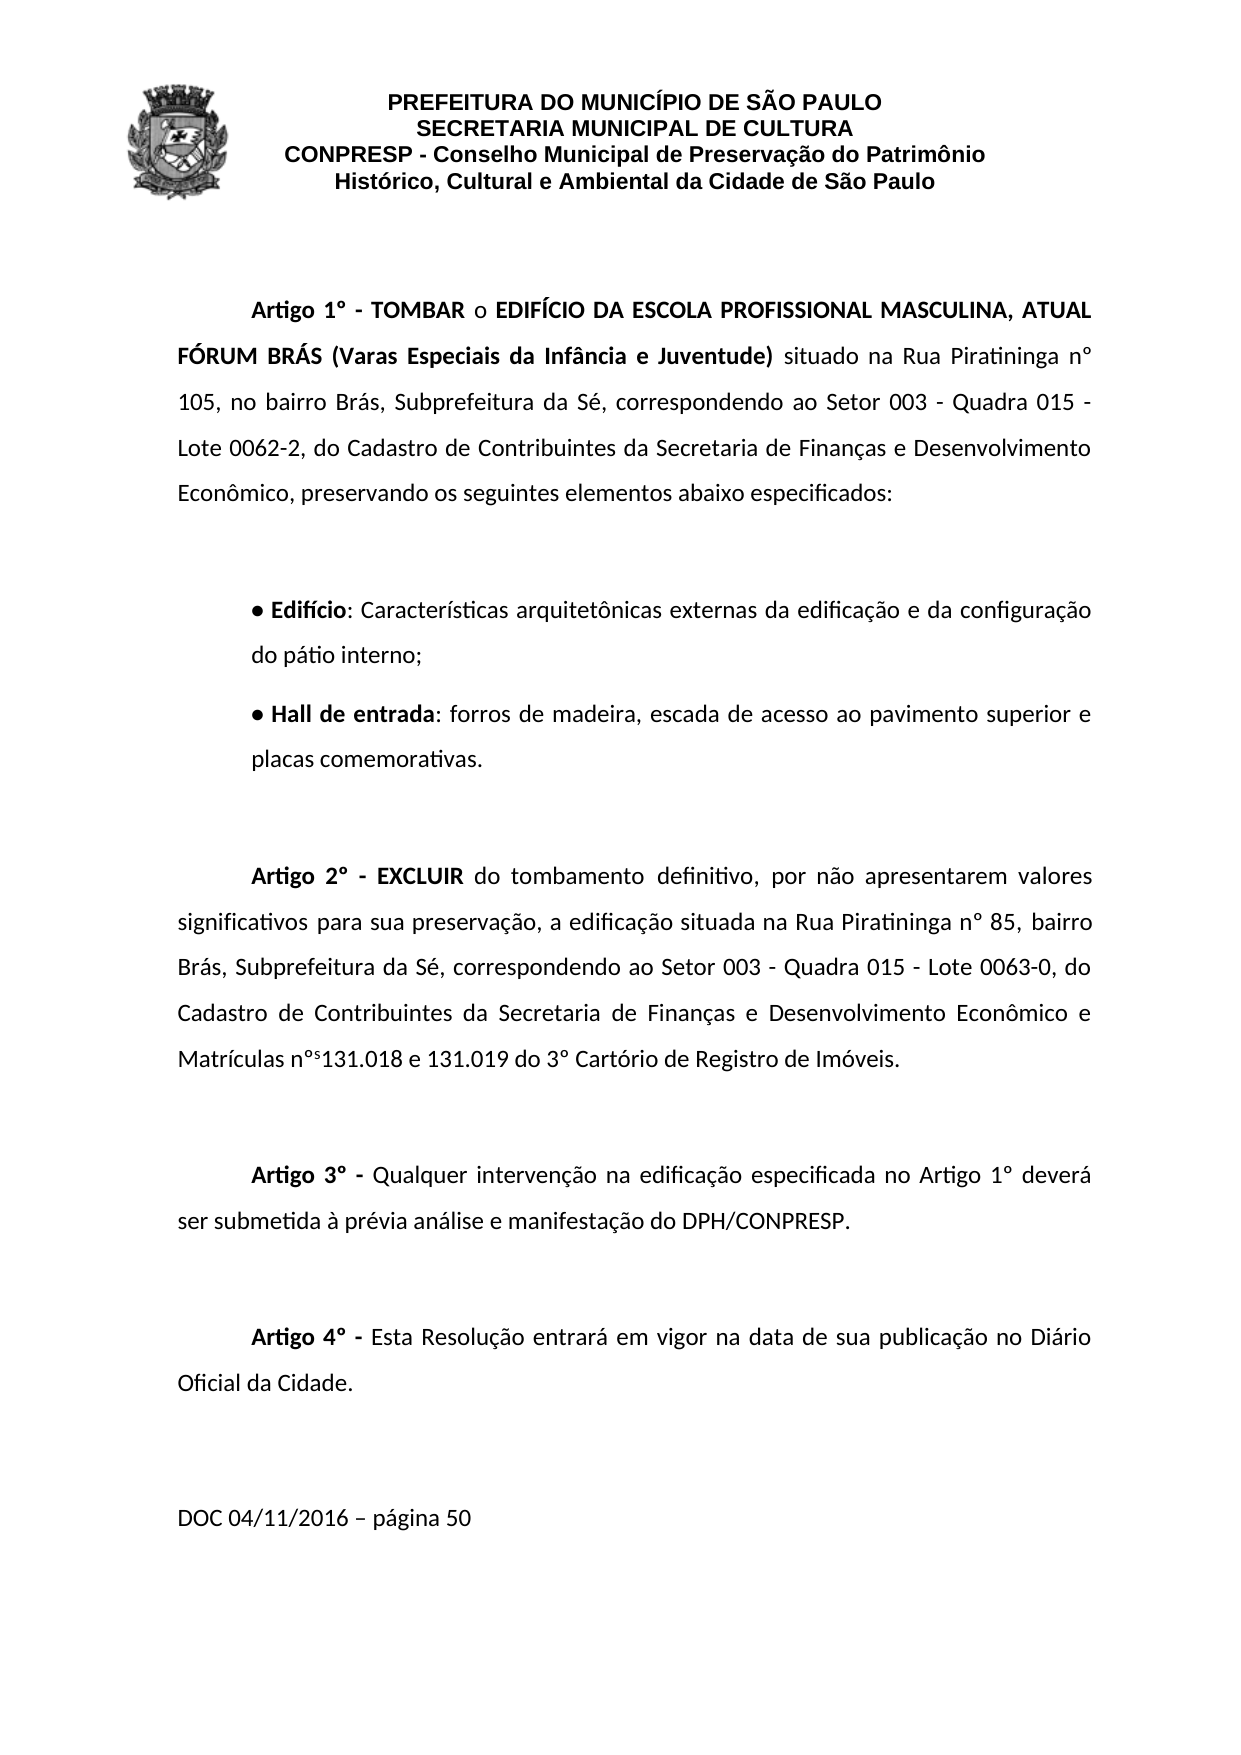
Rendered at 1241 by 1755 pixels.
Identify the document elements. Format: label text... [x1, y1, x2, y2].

text • Edifício: Características arquitetônicas externas da edificação e da configuração do pátio interno; [251, 594, 1093, 670]
text Artigo 2º - EXCLUIR do tombamento definitivo, por não apresentarem valores significativos para sua preservação, a edificação situada na Rua Piratininga nº 85, bairro Brás, Subprefeitura da Sé, correspondendo ao Setor 003 - Quadra 015 - Lote 0063-0, do Cadastro de Contribuintes da Secretaria de Finanças e Desenvolvimento Econômico e Matrículas nºs131.018 e 131.019 do 3º Cartório de Registro de Imóveis. [177, 860, 1093, 1073]
text Artigo 3º - Qualquer intervenção na edificação especificada no Artigo 1º deverá ser submetida à prévia análise e manifestação do DPH/CONPRESP. [177, 1159, 1093, 1236]
text DOC 04/11/2016 – página 50 [177, 1502, 1093, 1532]
text • Hall de entrada: forros de madeira, escada de acesso ao pavimento superior e placas comemorativas. [251, 698, 1093, 774]
text Artigo 4º - Esta Resolução entrará em vigor na data de sua publicação no Diário Oficial da Cidade. [177, 1322, 1093, 1398]
text Artigo 1º - TOMBAR o EDIFÍCIO DA ESCOLA PROFISSIONAL MASCULINA, ATUAL FÓRUM BRÁS (Varas Especiais da Infância e Juventude) situado na Rua Piratininga nº 105, no bairro Brás, Subprefeitura da Sé, correspondendo ao Setor 003 - Quadra 015 - Lote 0062-2, do Cadastro de Contribuintes da Secretaria de Finanças e Desenvolvimento Econômico, preservando os seguintes elementos abaixo especificados: [177, 294, 1093, 508]
